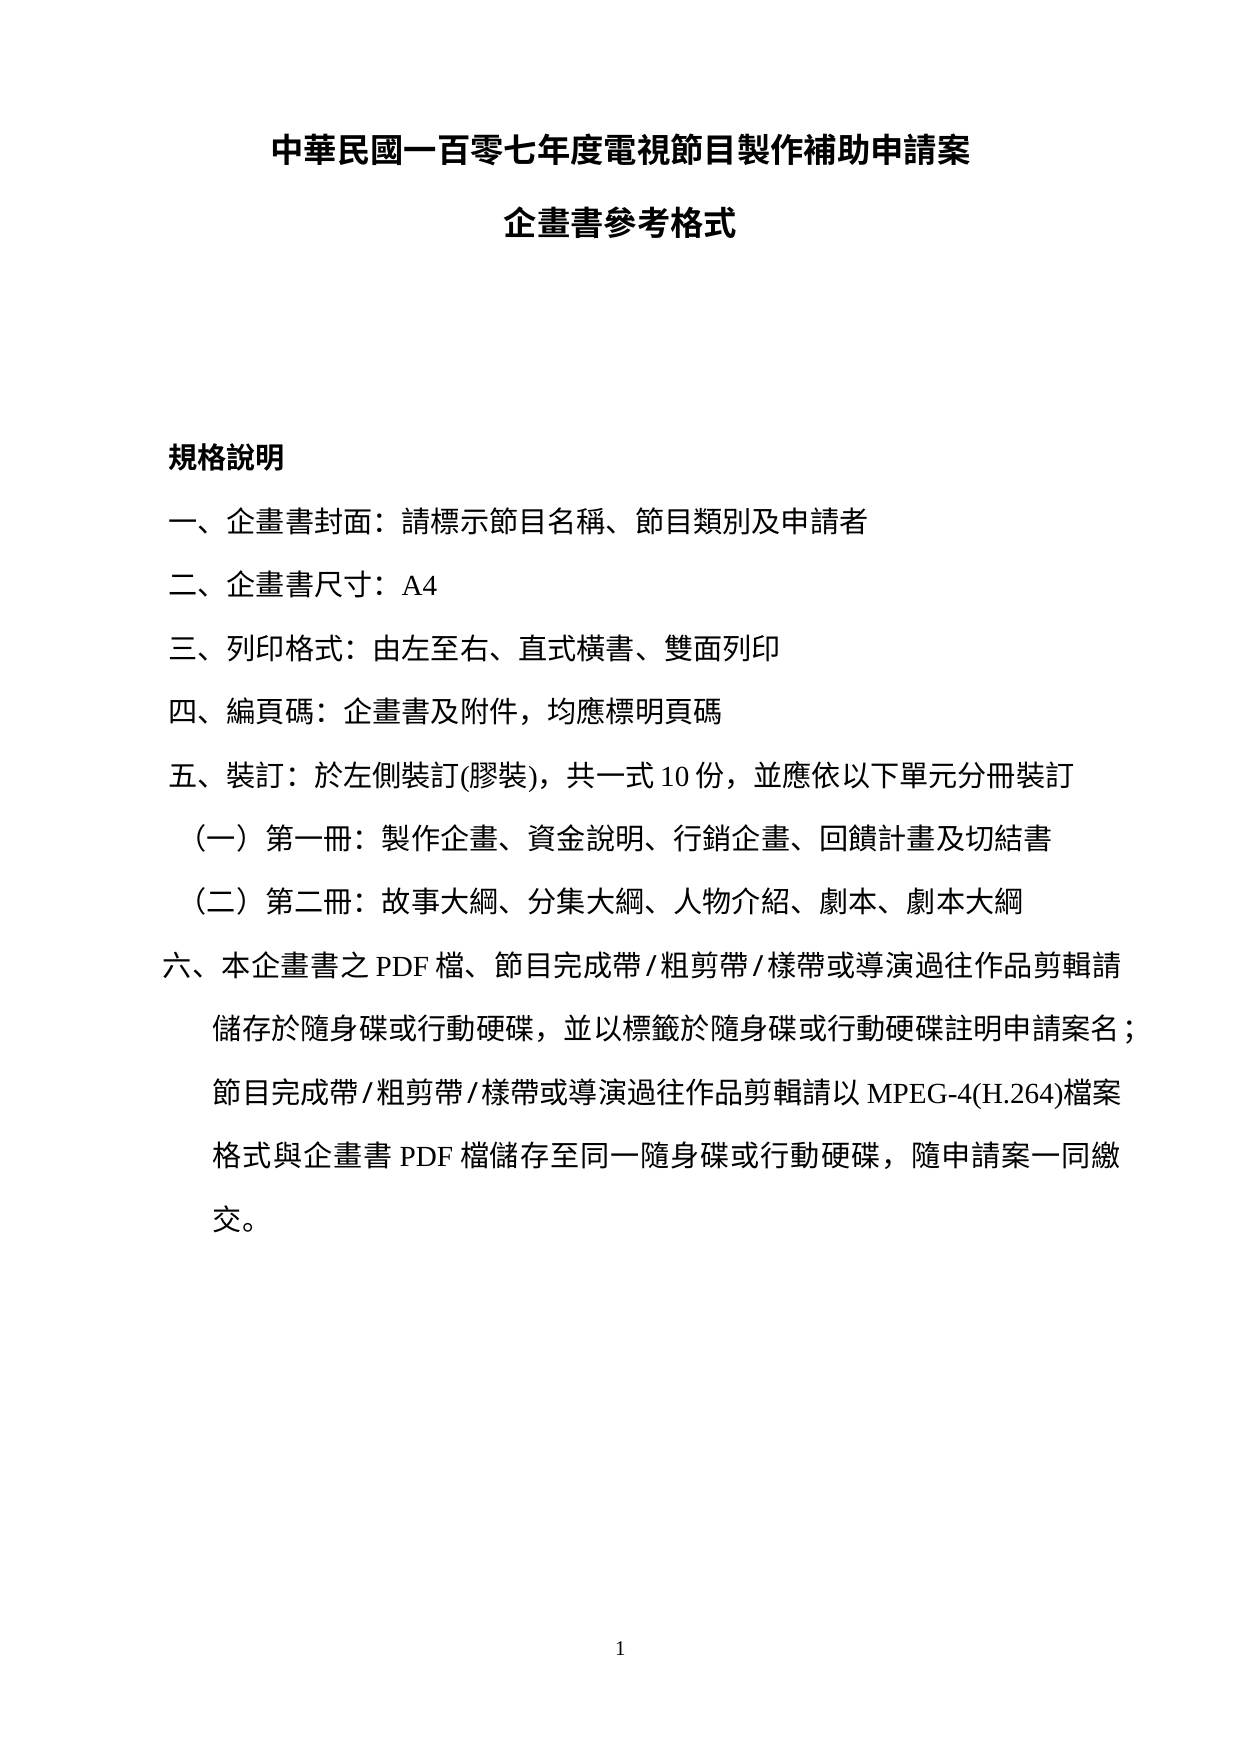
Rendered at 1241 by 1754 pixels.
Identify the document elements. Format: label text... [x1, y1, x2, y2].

text 規格說明 [168, 435, 1122, 477]
text （二）第二冊：故事大綱、分集大綱、人物介紹、劇本、劇本大綱 [177, 879, 1122, 921]
text 五、裝訂：於左側裝訂(膠裝)，共一式10份，並應依以下單元分冊裝訂 [168, 752, 1122, 794]
text 四、編頁碼：企畫書及附件，均應標明頁碼 [168, 689, 1122, 731]
text 一、企畫書封面：請標示節目名稱、節目類別及申請者 [168, 498, 1122, 541]
text 企畫書參考格式 [118, 196, 1122, 244]
text （一）第一冊：製作企畫、資金說明、行銷企畫、回饋計畫及切結書 [177, 816, 1122, 858]
text 中華民國一百零七年度電視節目製作補助申請案 [118, 124, 1122, 172]
text 六、本企畫書之PDF檔、節目完成帶/粗剪帶/樣帶或導演過往作品剪輯請儲存於隨身碟或行動硬碟，並以標籤於隨身碟或行動硬碟註明申請案名；節目完成帶/粗剪帶/樣帶或導演過往作品剪輯請以MPEG-4(H.264)檔案格式與企畫書PDF檔儲存至同一隨身碟或行動硬碟，隨申請案一同繳交。 [162, 942, 1122, 1239]
text 三、列印格式：由左至右、直式橫書、雙面列印 [168, 625, 1122, 667]
text 二、企畫書尺寸：A4 [168, 562, 1122, 604]
